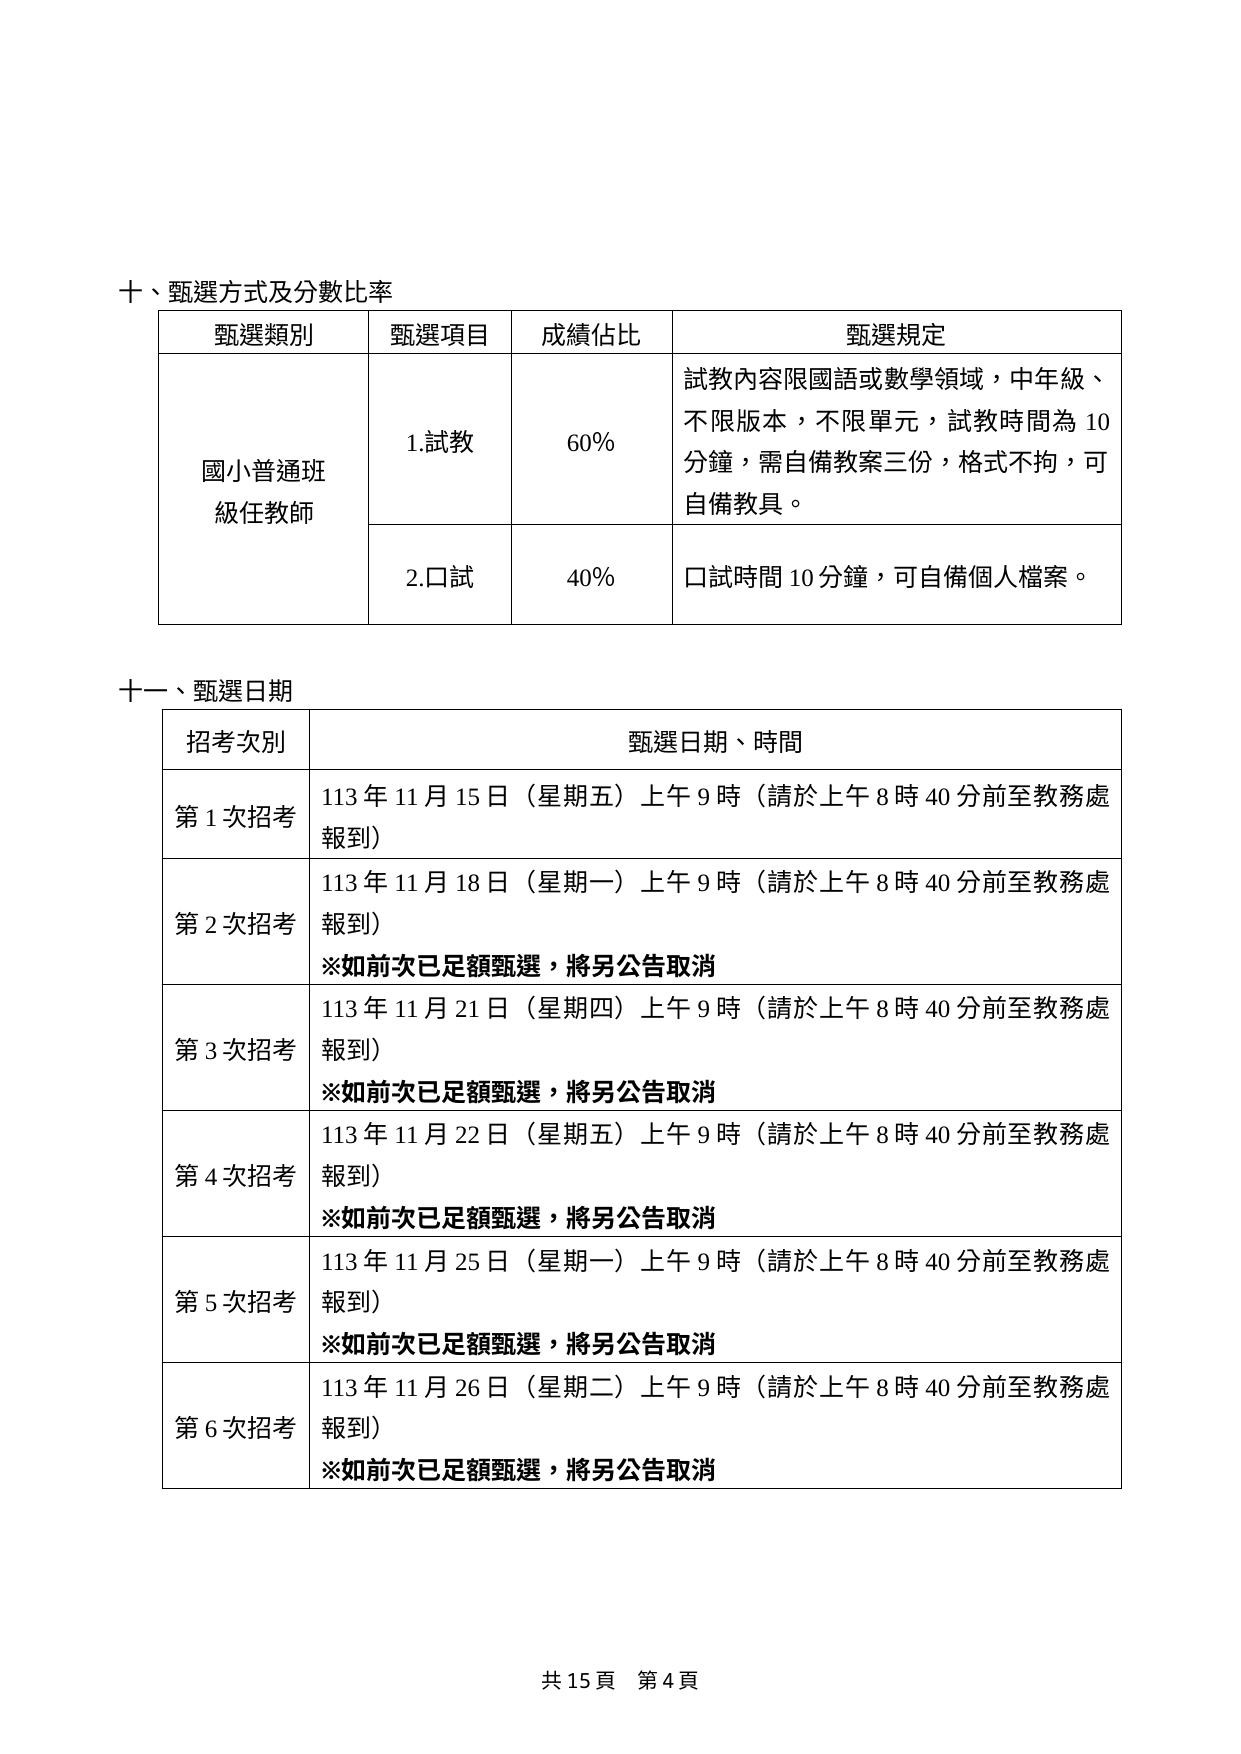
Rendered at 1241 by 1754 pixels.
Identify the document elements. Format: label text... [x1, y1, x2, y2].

table_cell 113年11月21日（星期四）上午9時（請於上午8時40分前至教務處報到） ※如前次已足額甄選，將另公告取消 [310, 985, 1121, 1109]
table_cell 40％ [512, 525, 672, 624]
table_header 成績佔比 [512, 311, 672, 352]
table_header 甄選規定 [673, 311, 1121, 352]
table_cell 第3次招考 [163, 985, 309, 1109]
text 十、甄選方式及分數比率 [118, 268, 1122, 310]
table_cell 60％ [512, 354, 672, 524]
table_header 甄選類別 [159, 311, 368, 352]
table_cell 113年11月15日（星期五）上午9時（請於上午8時40分前至教務處報到） [310, 770, 1121, 857]
table_cell 第4次招考 [163, 1111, 309, 1236]
table_cell 第1次招考 [163, 770, 309, 857]
table_cell 2.口試 [369, 525, 511, 624]
table_cell 國小普通班 級任教師 [159, 354, 368, 624]
table_header 甄選日期、時間 [310, 710, 1121, 769]
table_header 招考次別 [163, 710, 309, 769]
text 十一、甄選日期 [118, 667, 1122, 708]
table_cell 113年11月25日（星期一）上午9時（請於上午8時40分前至教務處報到） ※如前次已足額甄選，將另公告取消 [310, 1237, 1121, 1362]
table_cell 1.試教 [369, 354, 511, 524]
table_cell 第2次招考 [163, 859, 309, 983]
table_cell 113年11月18日（星期一）上午9時（請於上午8時40分前至教務處報到） ※如前次已足額甄選，將另公告取消 [310, 859, 1121, 983]
table_cell 第5次招考 [163, 1237, 309, 1362]
table_cell 口試時間10分鐘，可自備個人檔案。 [673, 525, 1121, 624]
table_header 甄選項目 [369, 311, 511, 352]
table_cell 第6次招考 [163, 1363, 309, 1488]
table_cell 試教內容限國語或數學領域，中年級、不限版本，不限單元，試教時間為10分鐘，需自備教案三份，格式不拘，可自備教具。 [673, 354, 1121, 524]
table_cell 113年11月26日（星期二）上午9時（請於上午8時40分前至教務處報到） ※如前次已足額甄選，將另公告取消 [310, 1363, 1121, 1488]
table_cell 113年11月22日（星期五）上午9時（請於上午8時40分前至教務處報到） ※如前次已足額甄選，將另公告取消 [310, 1111, 1121, 1236]
